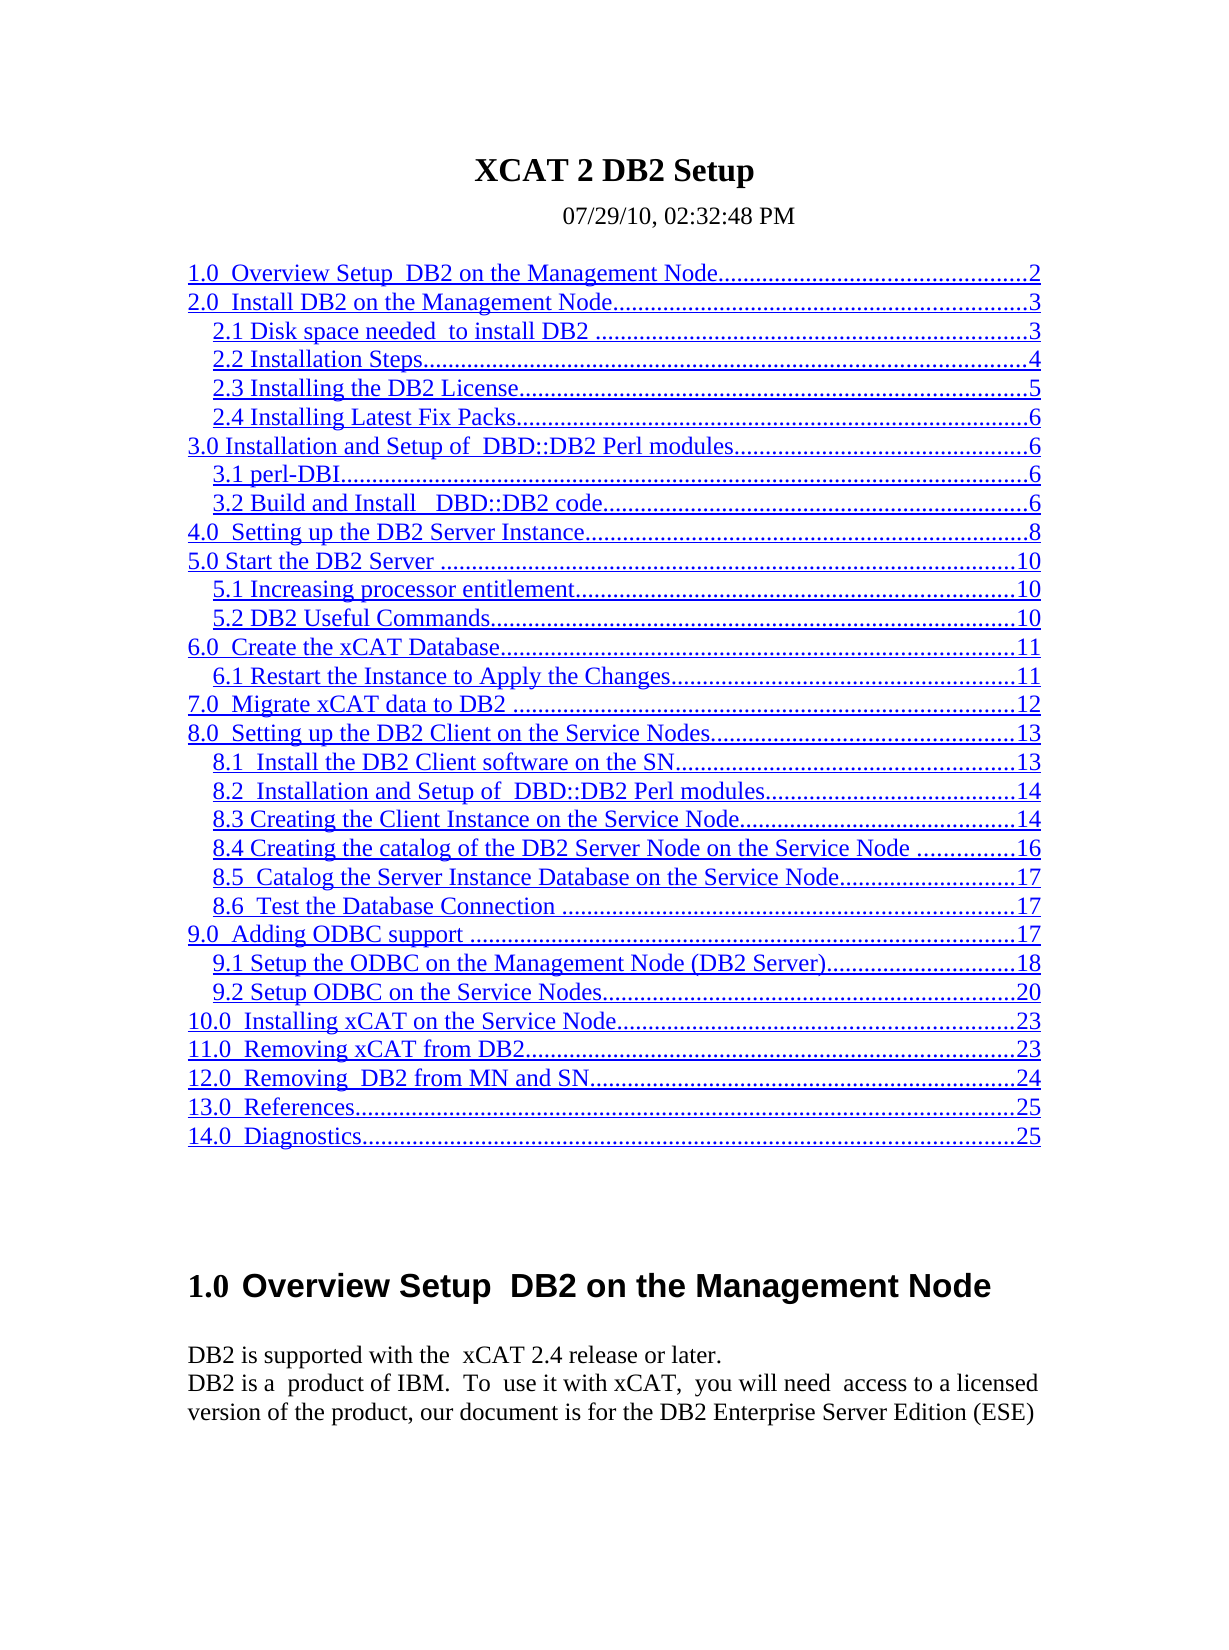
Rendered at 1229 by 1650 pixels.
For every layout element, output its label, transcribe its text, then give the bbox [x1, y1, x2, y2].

text DB2 is supported with the xCAT 2.4 release or later. [187, 1340, 1041, 1368]
text 8.2 Installation and Setup of DBD::DB2 Perl modules 14 [212, 776, 1041, 801]
text 10.0 Installing xCAT on the Service Node 23 [187, 1006, 1041, 1031]
text 8.0 Setting up the DB2 Client on the Service Nodes. 13 [187, 718, 1041, 743]
text 1.0 Overview Setup DB2 on the Management Node 2 [187, 258, 1041, 283]
text 07/29/10, 02:32:48 PM [562, 201, 1041, 229]
text 3.1 perl-DBI 6 [212, 459, 1041, 484]
text 5.2 DB2 Useful Commands 10 [212, 603, 1041, 628]
text 3.0 Installation and Setup of DBD::DB2 Perl modules 6 [187, 431, 1041, 456]
text 2.1 Disk space needed to install DB2 3 [212, 316, 1041, 341]
text 3.2 Build and Install DBD::DB2 code 6 [212, 488, 1041, 513]
text 6.0 Create the xCAT Database 11 [187, 632, 1041, 657]
text 8.5 Catalog the Server Instance Database on the Service Node 17 [212, 862, 1041, 887]
text 8.4 Creating the catalog of the DB2 Server Node on the Service Node 16 [212, 833, 1041, 858]
text 2.2 Installation Steps 4 [212, 344, 1041, 369]
text 8.6 Test the Database Connection 17 [212, 891, 1041, 916]
text 8.3 Creating the Client Instance on the Service Node 14 [212, 804, 1041, 829]
text 11.0 Removing xCAT from DB2 23 [187, 1034, 1041, 1059]
text 5.0 Start the DB2 Server 10 [187, 546, 1041, 571]
text 9.1 Setup the ODBC on the Management Node (DB2 Server) 18 [212, 948, 1041, 973]
text 4.0 Setting up the DB2 Server Instance 8 [187, 517, 1041, 542]
text 14.0 Diagnostics 25 [187, 1121, 1041, 1146]
text 9.0 Adding ODBC support 17 [187, 919, 1041, 944]
subtitle Overview Setup DB2 on the Management Node [187, 1266, 1041, 1305]
text 9.2 Setup ODBC on the Service Nodes 20 [212, 977, 1041, 1002]
text 7.0 Migrate xCAT data to DB2 12 [187, 689, 1041, 714]
text 8.1 Install the DB2 Client software on the SN 13 [212, 747, 1041, 772]
text 2.3 Installing the DB2 License 5 [212, 373, 1041, 398]
text 5.1 Increasing processor entitlement 10 [212, 574, 1041, 599]
text 2.4 Installing Latest Fix Packs 6 [212, 402, 1041, 427]
text 13.0 References 25 [187, 1092, 1041, 1117]
text 12.0 Removing DB2 from MN and SN 24 [187, 1063, 1041, 1088]
text 6.1 Restart the Instance to Apply the Changes 11 [212, 661, 1041, 686]
text XCAT 2 DB2 Setup [187, 150, 1041, 188]
text DB2 is a product of IBM. To use it with xCAT, you will need access to a licensed version of the product, our document is for the DB2 Enterprise Server Edition (ESE) [187, 1368, 1041, 1426]
text 2.0 Install DB2 on the Management Node 3 [187, 287, 1041, 312]
